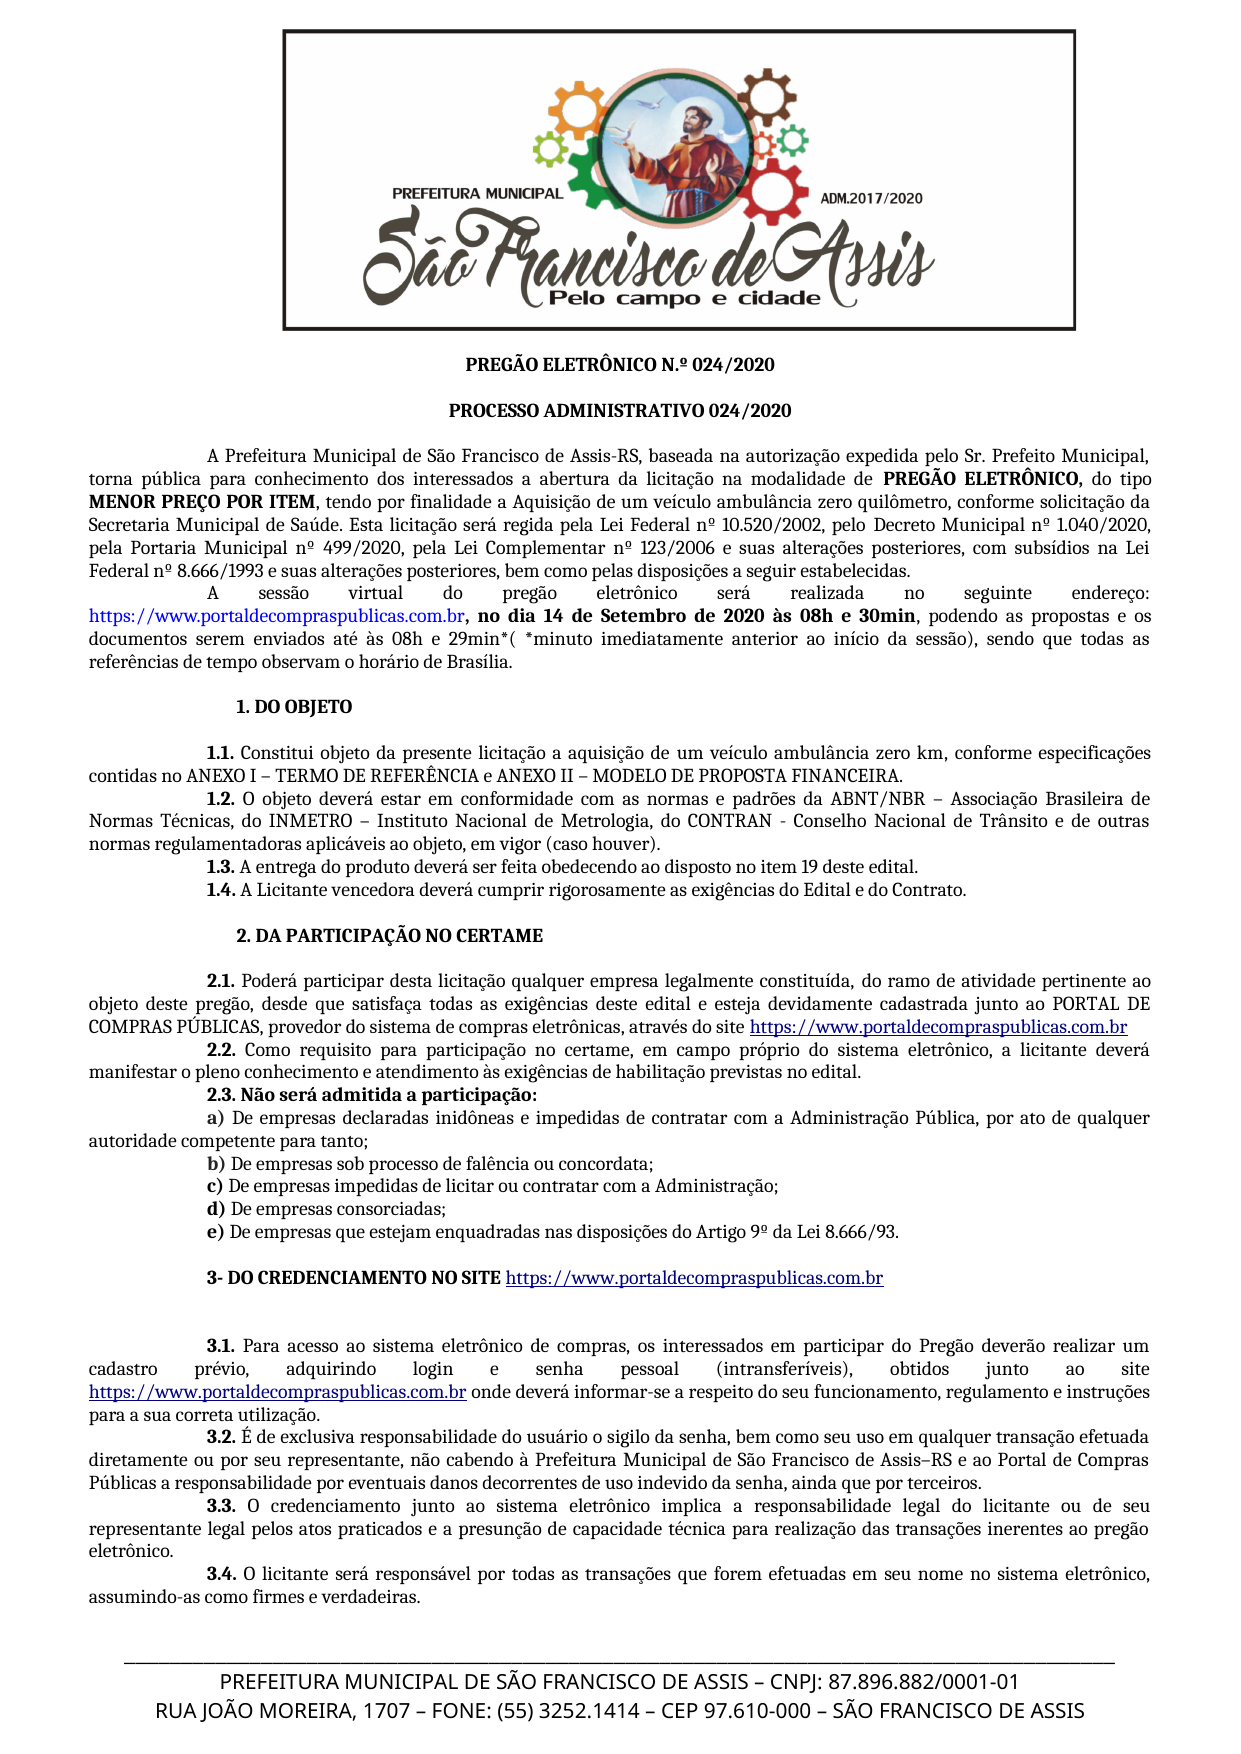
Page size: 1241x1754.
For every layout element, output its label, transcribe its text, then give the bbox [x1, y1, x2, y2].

text 3.4. O licitante será responsável por todas as transações que forem efetuadas em seu nome no sistema eletrônico, assumindo-as como firmes e verdadeiras. [89, 1563, 1152, 1608]
text 1.4. A Licitante vencedora deverá cumprir rigorosamente as exigências do Edital e do Contrato. [89, 878, 1152, 901]
text a) De empresas declaradas inidôneas e impedidas de contratar com a Administração Pública, por ato de qualquer autoridade competente para tanto; [89, 1107, 1152, 1152]
text 2.1. Poderá participar desta licitação qualquer empresa legalmente constituída, do ramo de atividade pertinente ao objeto deste pregão, desde que satisfaça todas as exigências deste edital e esteja devidamente cadastrada junto ao PORTAL DE COMPRAS PÚBLICAS, provedor do sistema de compras eletrônicas, através do site https://www.portaldecompraspublicas.com.br [89, 970, 1152, 1038]
text b) De empresas sob processo de falência ou concordata; [89, 1152, 1152, 1175]
text 1.1. Constitui objeto da presente licitação a aquisição de um veículo ambulância zero km, conforme especificações contidas no ANEXO I – TERMO DE REFERÊNCIA e ANEXO II – MODELO DE PROPOSTA FINANCEIRA. [89, 742, 1152, 787]
text 1.2. O objeto deverá estar em conformidade com as normas e padrões da ABNT/NBR – Associação Brasileira de Normas Técnicas, do INMETRO – Instituto Nacional de Metrologia, do CONTRAN - Conselho Nacional de Trânsito e de outras normas regulamentadoras aplicáveis ao objeto, em vigor (caso houver). [89, 787, 1152, 856]
text 3.3. O credenciamento junto ao sistema eletrônico implica a responsabilidade legal do licitante ou de seu representante legal pelos atos praticados e a presunção de capacidade técnica para realização das transações inerentes ao pregão eletrônico. [89, 1494, 1152, 1563]
text 2. DA PARTICIPAÇÃO NO CERTAME [89, 924, 1152, 947]
text 3.1. Para acesso ao sistema eletrônico de compras, os interessados em participar do Pregão deverão realizar um cadastro prévio, adquirindo login e senha pessoal (intransferíveis), obtidos junto ao site https://www.portaldecompraspublicas.com.br onde deverá informar-se a respeito do seu funcionamento, regulamento e instruções para a sua correta utilização. [89, 1335, 1152, 1426]
text 1.3. A entrega do produto deverá ser feita obedecendo ao disposto no item 19 deste edital. [89, 856, 1152, 878]
text PREGÃO ELETRÔNICO N.º 024/2020 [89, 354, 1152, 377]
text e) De empresas que estejam enquadradas nas disposições do Artigo 9º da Lei 8.666/93. [89, 1221, 1152, 1243]
text d) De empresas consorciadas; [89, 1198, 1152, 1221]
text 3.2. É de exclusiva responsabilidade do usuário o sigilo da senha, bem como seu uso em qualquer transação efetuada diretamente ou por seu representante, não cabendo à Prefeitura Municipal de São Francisco de Assis–RS e ao Portal de Compras Públicas a responsabilidade por eventuais danos decorrentes de uso indevido da senha, ainda que por terceiros. [89, 1426, 1152, 1494]
text 1. DO OBJETO [89, 696, 1152, 719]
text c) De empresas impedidas de licitar ou contratar com a Administração; [89, 1175, 1152, 1198]
text A sessão virtual do pregão eletrônico será realizada no seguinte endereço: https://www.portaldecompraspublicas.com.br, no dia 14 de Setembro de 2020 às 08h e 30min, podendo as propostas e os documentos serem enviados até às 08h e 29min*( *minuto imediatamente anterior ao início da sessão), sendo que todas as referências de tempo observam o horário de Brasília. [89, 582, 1152, 673]
text 2.3. Não será admitida a participação: [89, 1084, 1152, 1107]
text 2.2. Como requisito para participação no certame, em campo próprio do sistema eletrônico, a licitante deverá manifestar o pleno conhecimento e atendimento às exigências de habilitação previstas no edital. [89, 1038, 1152, 1084]
text A Prefeitura Municipal de São Francisco de Assis-RS, baseada na autorização expedida pelo Sr. Prefeito Municipal, torna pública para conhecimento dos interessados a abertura da licitação na modalidade de PREGÃO ELETRÔNICO, do tipo MENOR PREÇO POR ITEM, tendo por finalidade a Aquisição de um veículo ambulância zero quilômetro, conforme solicitação da Secretaria Municipal de Saúde. Esta licitação será regida pela Lei Federal nº 10.520/2002, pelo Decreto Municipal nº 1.040/2020, pela Portaria Municipal nº 499/2020, pela Lei Complementar nº 123/2006 e suas alterações posteriores, com subsídios na Lei Federal nº 8.666/1993 e suas alterações posteriores, bem como pelas disposições a seguir estabelecidas. [89, 445, 1152, 582]
text PROCESSO ADMINISTRATIVO 024/2020 [89, 399, 1152, 422]
text 3- DO CREDENCIAMENTO NO SITE https://www.portaldecompraspublicas.com.br [89, 1266, 1152, 1289]
